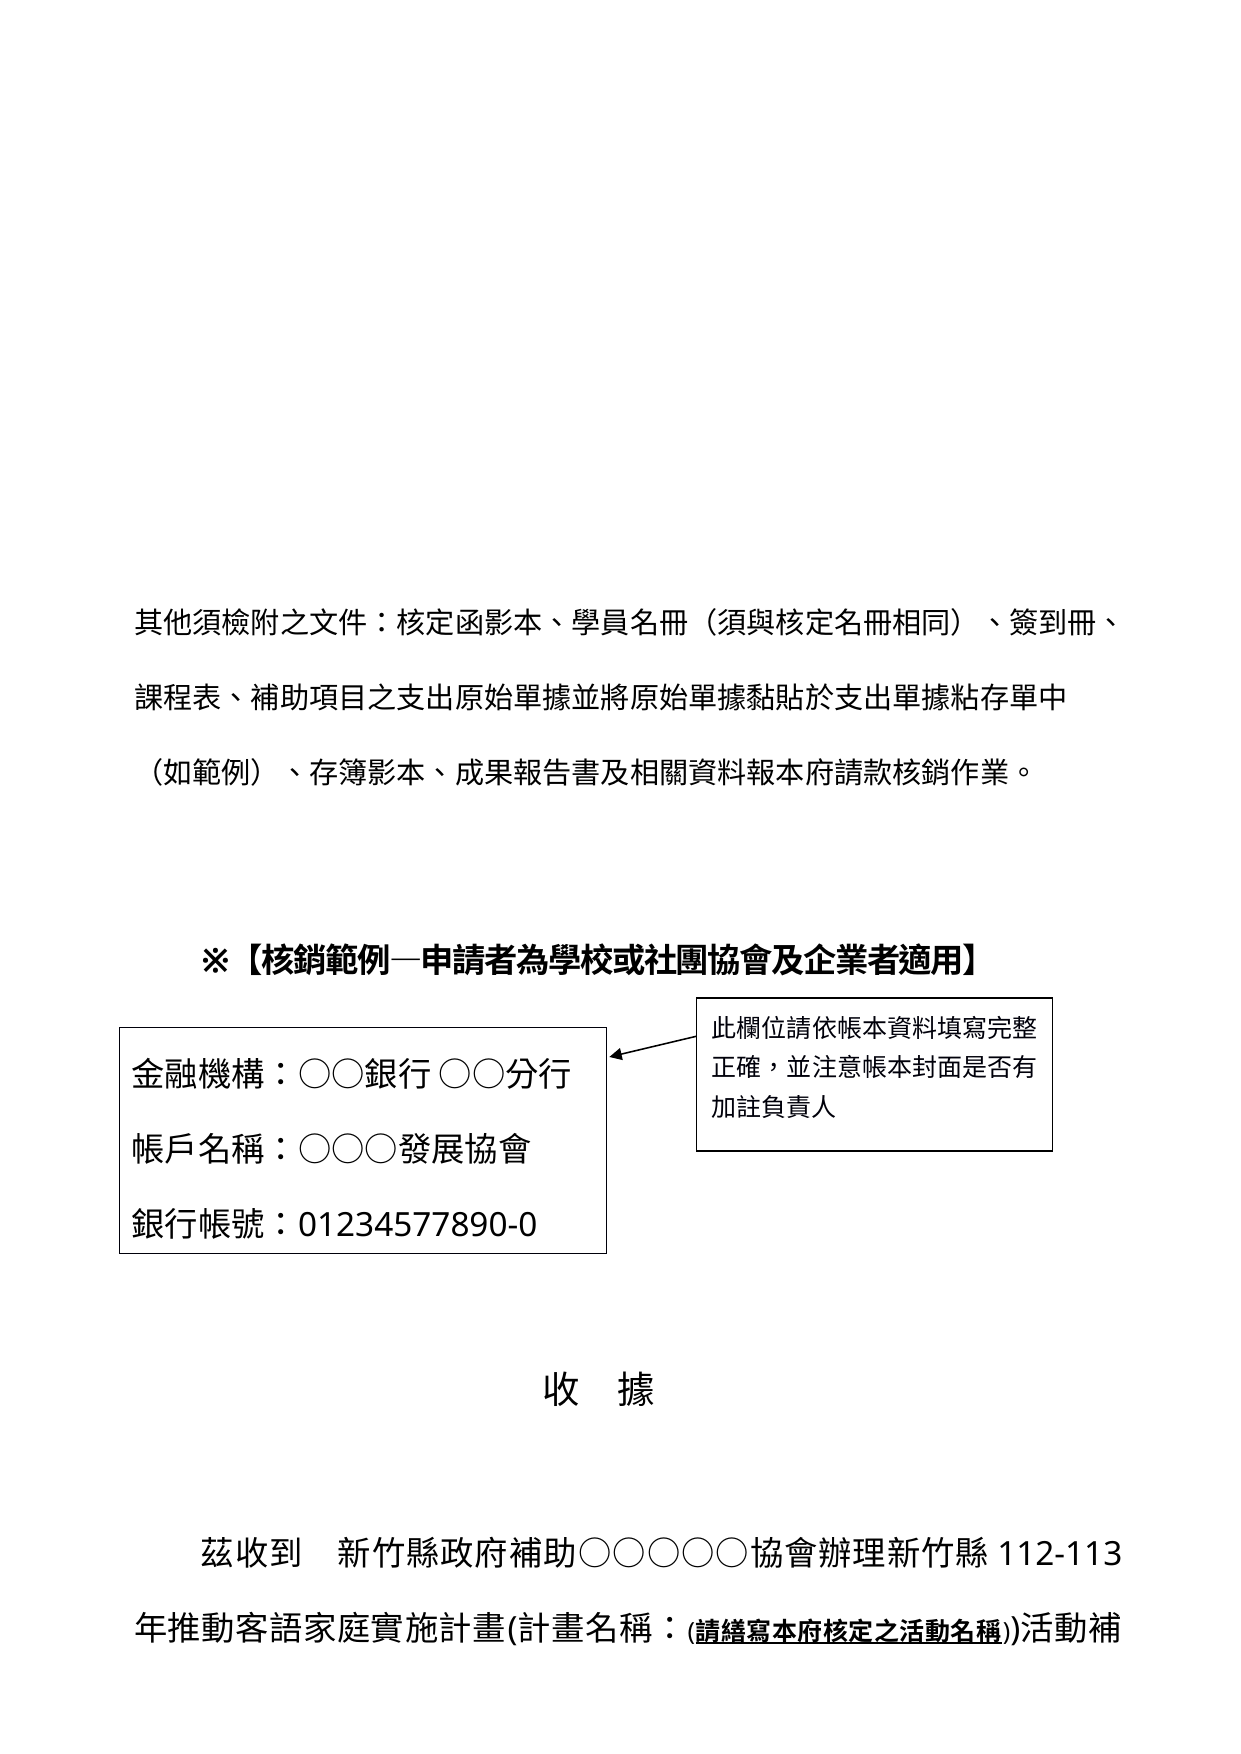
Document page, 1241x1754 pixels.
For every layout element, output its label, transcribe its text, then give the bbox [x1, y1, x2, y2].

text 茲收到 新竹縣政府補助○○○○○協會辦理新竹縣112-113年推動客語家庭實施計畫(計畫名稱：(請繕寫本府核定之活動名稱))活動補 [134, 1507, 1122, 1657]
text 此欄位請依帳本資料填寫完整正確，並注意帳本封面是否有加註負責人 [711, 1005, 1038, 1124]
table_header 金融機構：○○銀行 ○○分行 帳戶名稱：○○○發展協會 銀行帳號：01234577890-0 [120, 1028, 606, 1253]
text 其他須檢附之文件：核定函影本、學員名冊（須與核定名冊相同）、簽到冊、課程表、補助項目之支出原始單據並將原始單據黏貼於支出單據粘存單中（如範例）、存簿影本、成果報告書及相關資料報本府請款核銷作業。 [134, 577, 1122, 802]
table_header 收 據 [469, 1329, 728, 1432]
text ※【核銷範例—申請者為學校或社團協會及企業者適用】 [75, 914, 1122, 1027]
